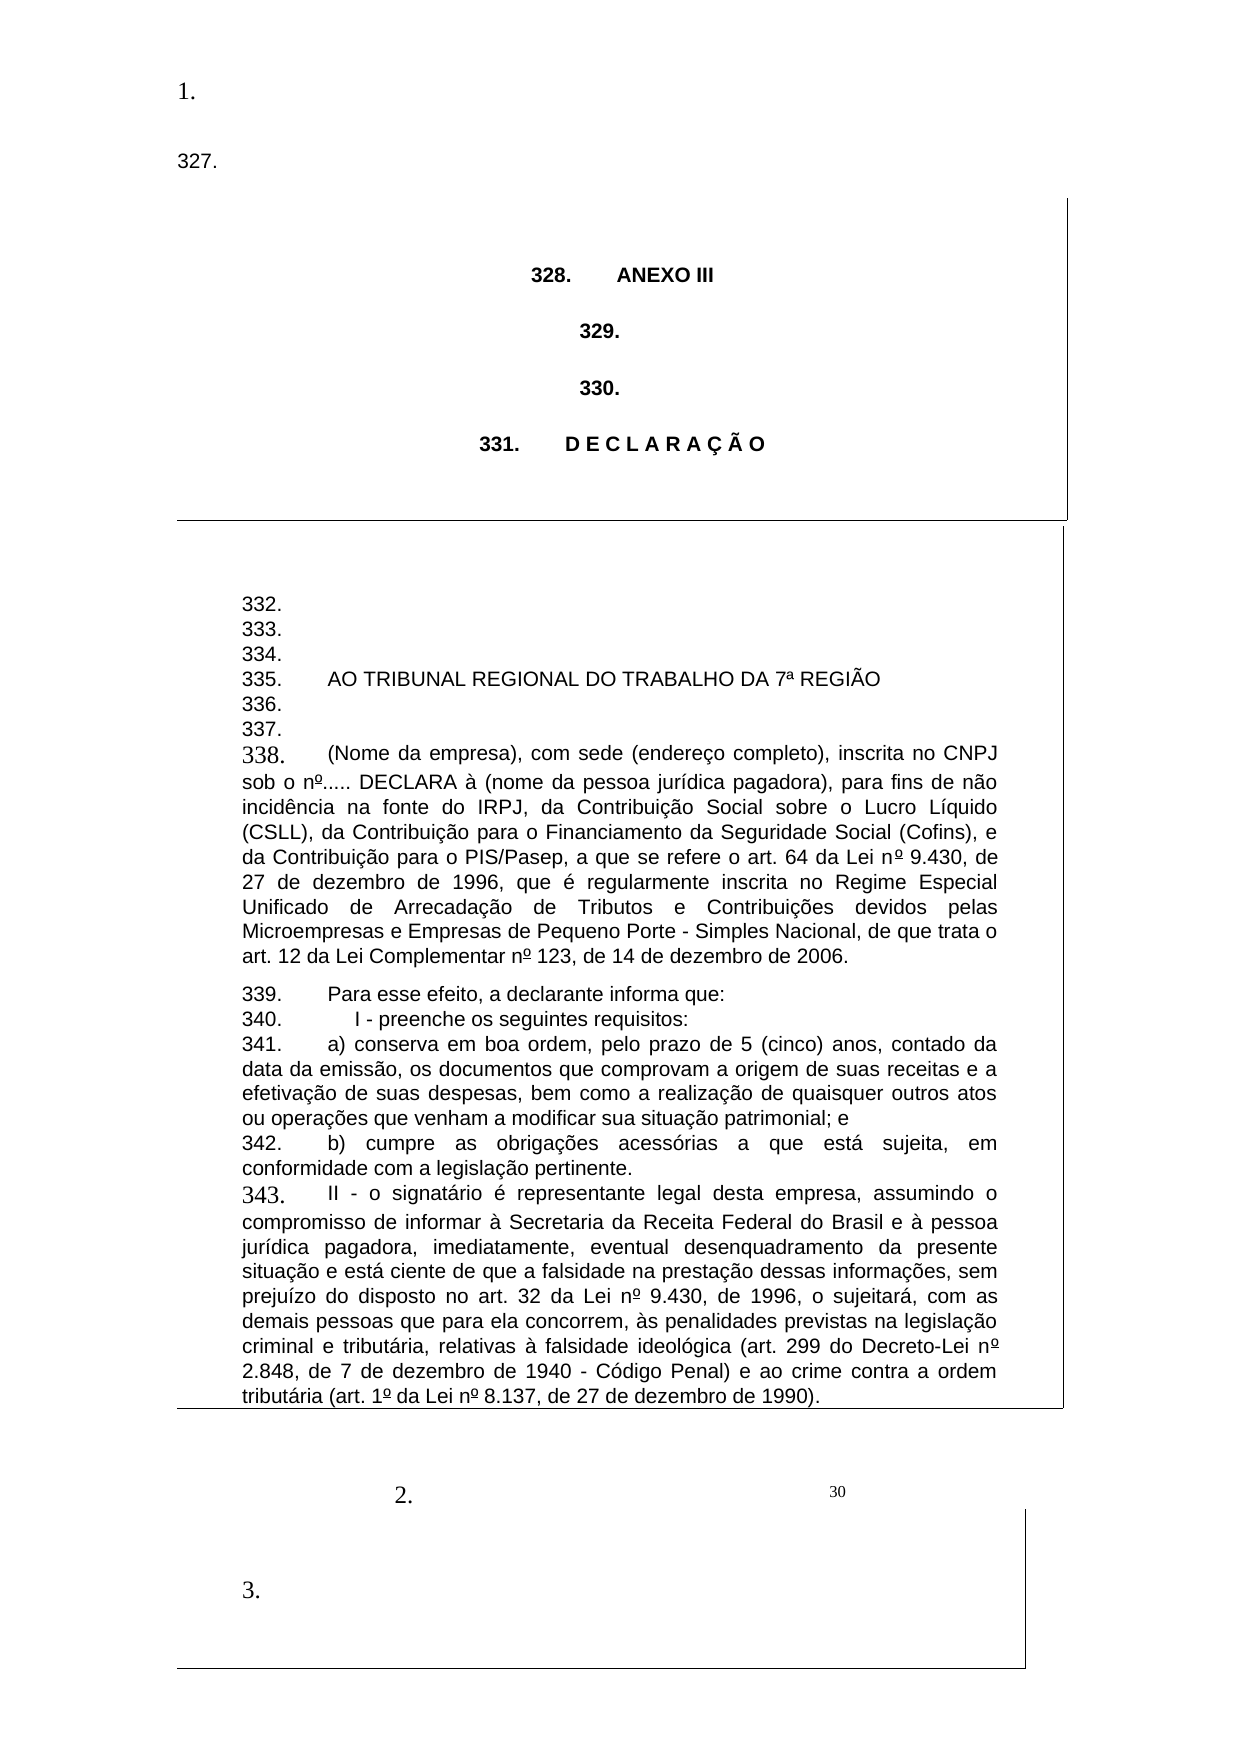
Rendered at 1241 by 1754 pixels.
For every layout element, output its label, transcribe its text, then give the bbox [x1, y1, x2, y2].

subtitle Para esse efeito, a declarante informa que: [177, 916, 1063, 1006]
subtitle (Nome da empresa), com sede (endereço completo), inscrita no CNPJ sob o nº..... DECLARA à (nome da pessoa jurídica pagadora), para fins de não incidência na fonte do IRPJ, da Contribuição Social sobre o Lucro Líquido (CSLL), da Contribuição para o Financiamento da Seguridade Social (Cofins), e da Contribuição para o PIS/Pasep, a que se refere o art. 64 da Lei nº 9.430, de 27 de dezembro de 1996, que é regularmente inscrita no Regime Especial Unificado de Arrecadação de Tributos e Contribuições devidos pelas Microempresas e Empresas de Pequeno Porte - Simples Nacional, de que trata o art. 12 da Lei Complementar nº 123, de 14 de dezembro de 2006. [177, 740, 1063, 916]
subtitle II - o signatário é representante legal desta empresa, assumindo o compromisso de informar à Secretaria da Receita Federal do Brasil e à pessoa jurídica pagadora, imediatamente, eventual desenquadramento da presente situação e está ciente de que a falsidade na prestação dessas informações, sem prejuízo do disposto no art. 32 da Lei nº 9.430, de 1996, o sujeitará, com as demais pessoas que para ela concorrem, às penalidades previstas na legislação criminal e tributária, relativas à falsidade ideológica (art. 299 do Decreto-Lei nº 2.848, de 7 de dezembro de 1940 - Código Penal) e ao crime contra a ordem tributária (art. 1º da Lei nº 8.137, de 27 de dezembro de 1990). [177, 1180, 1063, 1408]
subtitle D E C L A R A Ç Ã O [177, 366, 1067, 520]
subtitle ANEXO III [177, 198, 1067, 287]
subtitle b) cumpre as obrigações acessórias a que está sujeita, em conformidade com a legislação pertinente. [177, 1130, 1063, 1180]
subtitle AO TRIBUNAL REGIONAL DO TRABALHO DA 7ª REGIÃO [177, 666, 1063, 691]
subtitle I - preenche os seguintes requisitos: [177, 1006, 1063, 1031]
subtitle a) conserva em boa ordem, pelo prazo de 5 (cinco) anos, contado da data da emissão, os documentos que comprovam a origem de suas receitas e a efetivação de suas despesas, bem como a realização de quaisquer outros atos ou operações que venham a modificar sua situação patrimonial; e [177, 1031, 1063, 1130]
